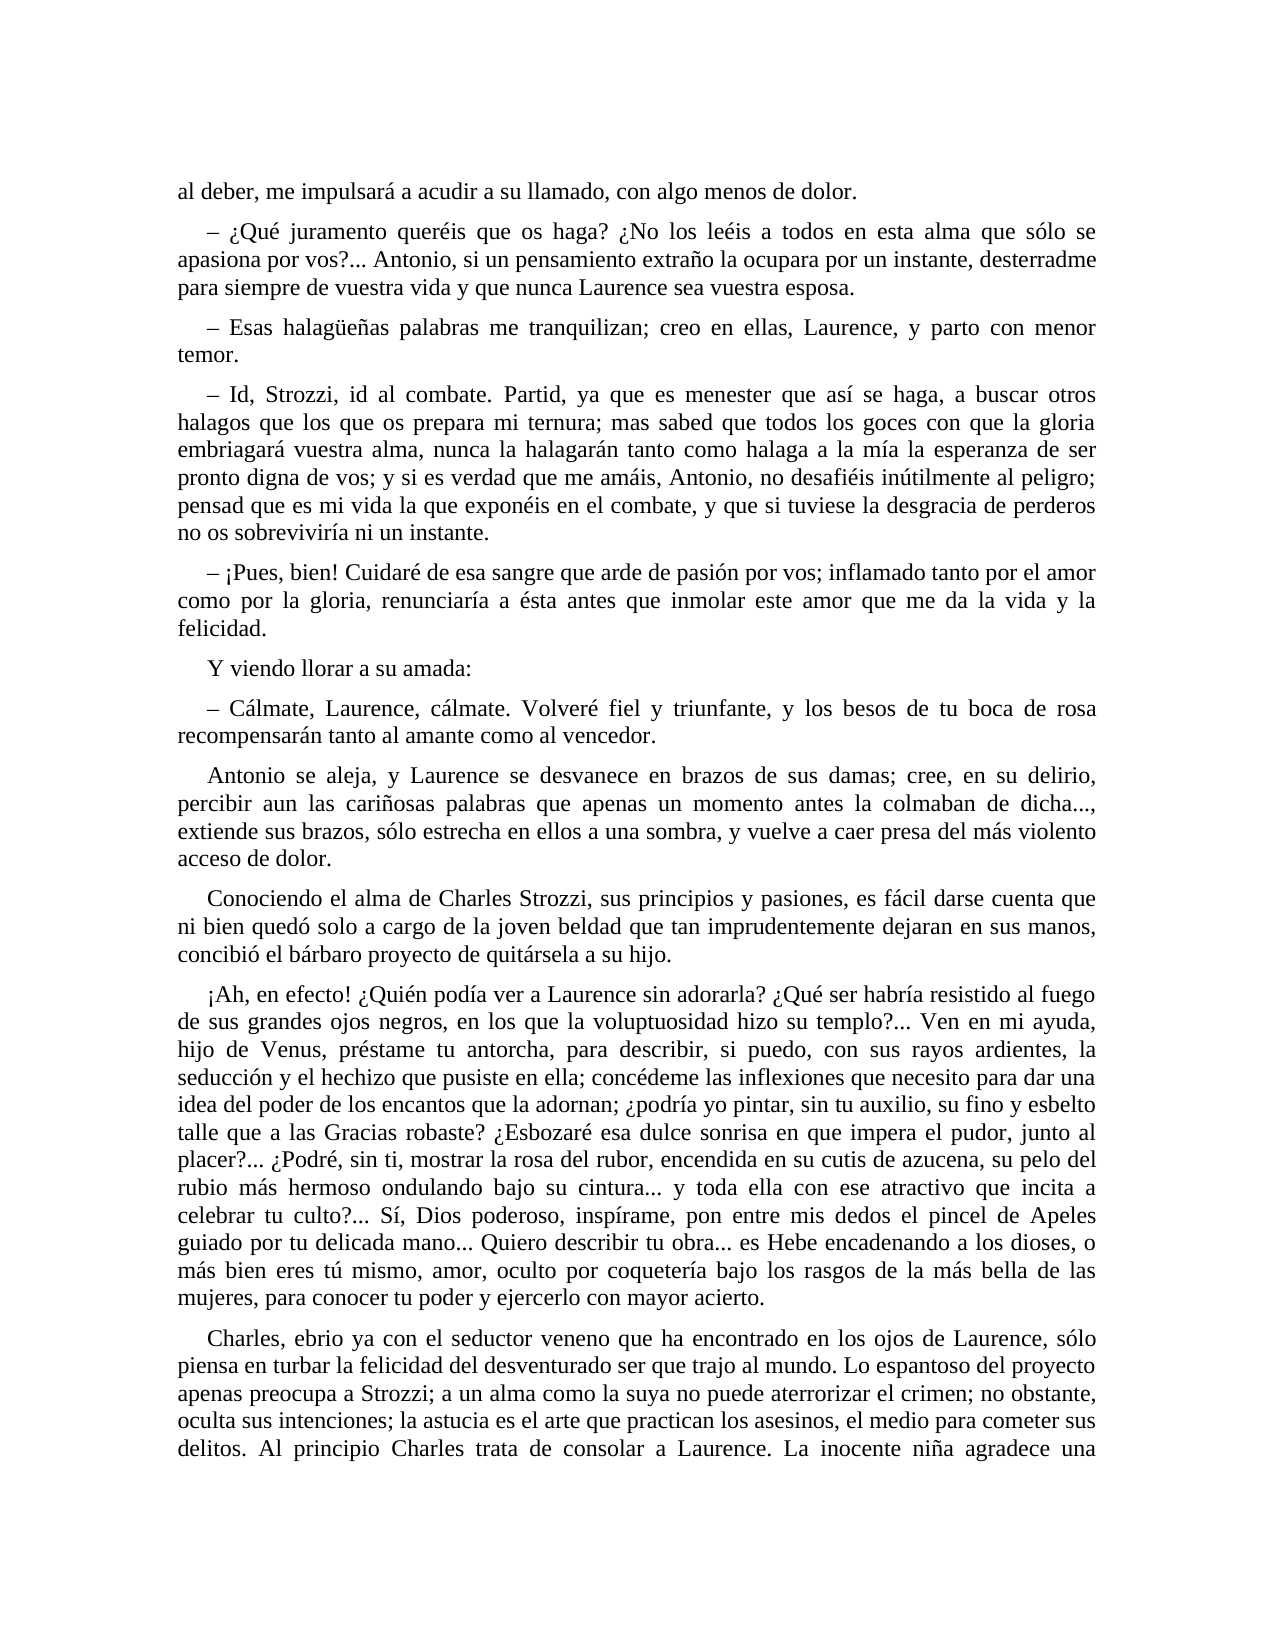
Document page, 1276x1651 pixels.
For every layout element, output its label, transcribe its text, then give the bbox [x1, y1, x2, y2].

text – ¡Pues, bien! Cuidaré de esa sangre que arde de pasión por vos; inflamado tanto por el amor como por la gloria, renunciaría a ésta antes que inmolar este amor que me da la vida y la felicidad. [177, 558, 1098, 641]
text Y viendo llorar a su amada: [177, 654, 1098, 681]
text – Esas halagüeñas palabras me tranquilizan; creo en ellas, Laurence, y parto con menor temor. [177, 313, 1098, 368]
text ¡Ah, en efecto! ¿Quién podía ver a Laurence sin adorarla? ¿Qué ser habría resistido al fuego de sus grandes ojos negros, en los que la voluptuosidad hizo su templo?... Ven en mi ayuda, hijo de Venus, préstame tu antorcha, para describir, si puedo, con sus rayos ardientes, la seducción y el hechizo que pusiste en ella; concédeme las inflexiones que necesito para dar una idea del poder de los encantos que la adornan; ¿podría yo pintar, sin tu auxilio, su fino y esbelto talle que a las Gracias robaste? ¿Esbozaré esa dulce sonrisa en que impera el pudor, junto al placer?... ¿Podré, sin ti, mostrar la rosa del rubor, encendida en su cutis de azucena, su pelo del rubio más hermoso ondulando bajo su cintura... y toda ella con ese atractivo que incita a celebrar tu culto?... Sí, Dios poderoso, inspírame, pon entre mis dedos el pincel de Apeles guiado por tu delicada mano... Quiero describir tu obra... es Hebe encadenando a los dioses, o más bien eres tú mismo, amor, oculto por coquetería bajo los rasgos de la más bella de las mujeres, para conocer tu poder y ejercerlo con mayor acierto. [177, 980, 1098, 1311]
text al deber, me impulsará a acudir a su llamado, con algo menos de dolor. [177, 177, 1098, 205]
text Antonio se aleja, y Laurence se desvanece en brazos de sus damas; cree, en su delirio, percibir aun las cariñosas palabras que apenas un momento antes la colmaban de dicha..., extiende sus brazos, sólo estrecha en ellos a una sombra, y vuelve a caer presa del más violento acceso de dolor. [177, 762, 1098, 872]
text – ¿Qué juramento queréis que os haga? ¿No los leéis a todos en esta alma que sólo se apasiona por vos?... Antonio, si un pensamiento extraño la ocupara por un instante, desterradme para siempre de vuestra vida y que nunca Laurence sea vuestra esposa. [177, 217, 1098, 300]
text – Cálmate, Laurence, cálmate. Volveré fiel y triunfante, y los besos de tu boca de rosa recompensarán tanto al amante como al vencedor. [177, 694, 1098, 749]
text – Id, Strozzi, id al combate. Partid, ya que es menester que así se haga, a buscar otros halagos que los que os prepara mi ternura; mas sabed que todos los goces con que la gloria embriagará vuestra alma, nunca la halagarán tanto como halaga a la mía la esperanza de ser pronto digna de vos; y si es verdad que me amáis, Antonio, no desafiéis inútilmente al peligro; pensad que es mi vida la que exponéis en el combate, y que si tuviese la desgracia de perderos no os sobreviviría ni un instante. [177, 380, 1098, 546]
text Charles, ebrio ya con el seductor veneno que ha encontrado en los ojos de Laurence, sólo piensa en turbar la felicidad del desventurado ser que trajo al mundo. Lo espantoso del proyecto apenas preocupa a Strozzi; a un alma como la suya no puede aterrorizar el crimen; no obstante, oculta sus intenciones; la astucia es el arte que practican los asesinos, el medio para cometer sus delitos. Al principio Charles trata de consolar a Laurence. La inocente niña agradece una [177, 1323, 1098, 1462]
text Conociendo el alma de Charles Strozzi, sus principios y pasiones, es fácil darse cuenta que ni bien quedó solo a cargo de la joven beldad que tan imprudentemente dejaran en sus manos, concibió el bárbaro proyecto de quitársela a su hijo. [177, 884, 1098, 967]
